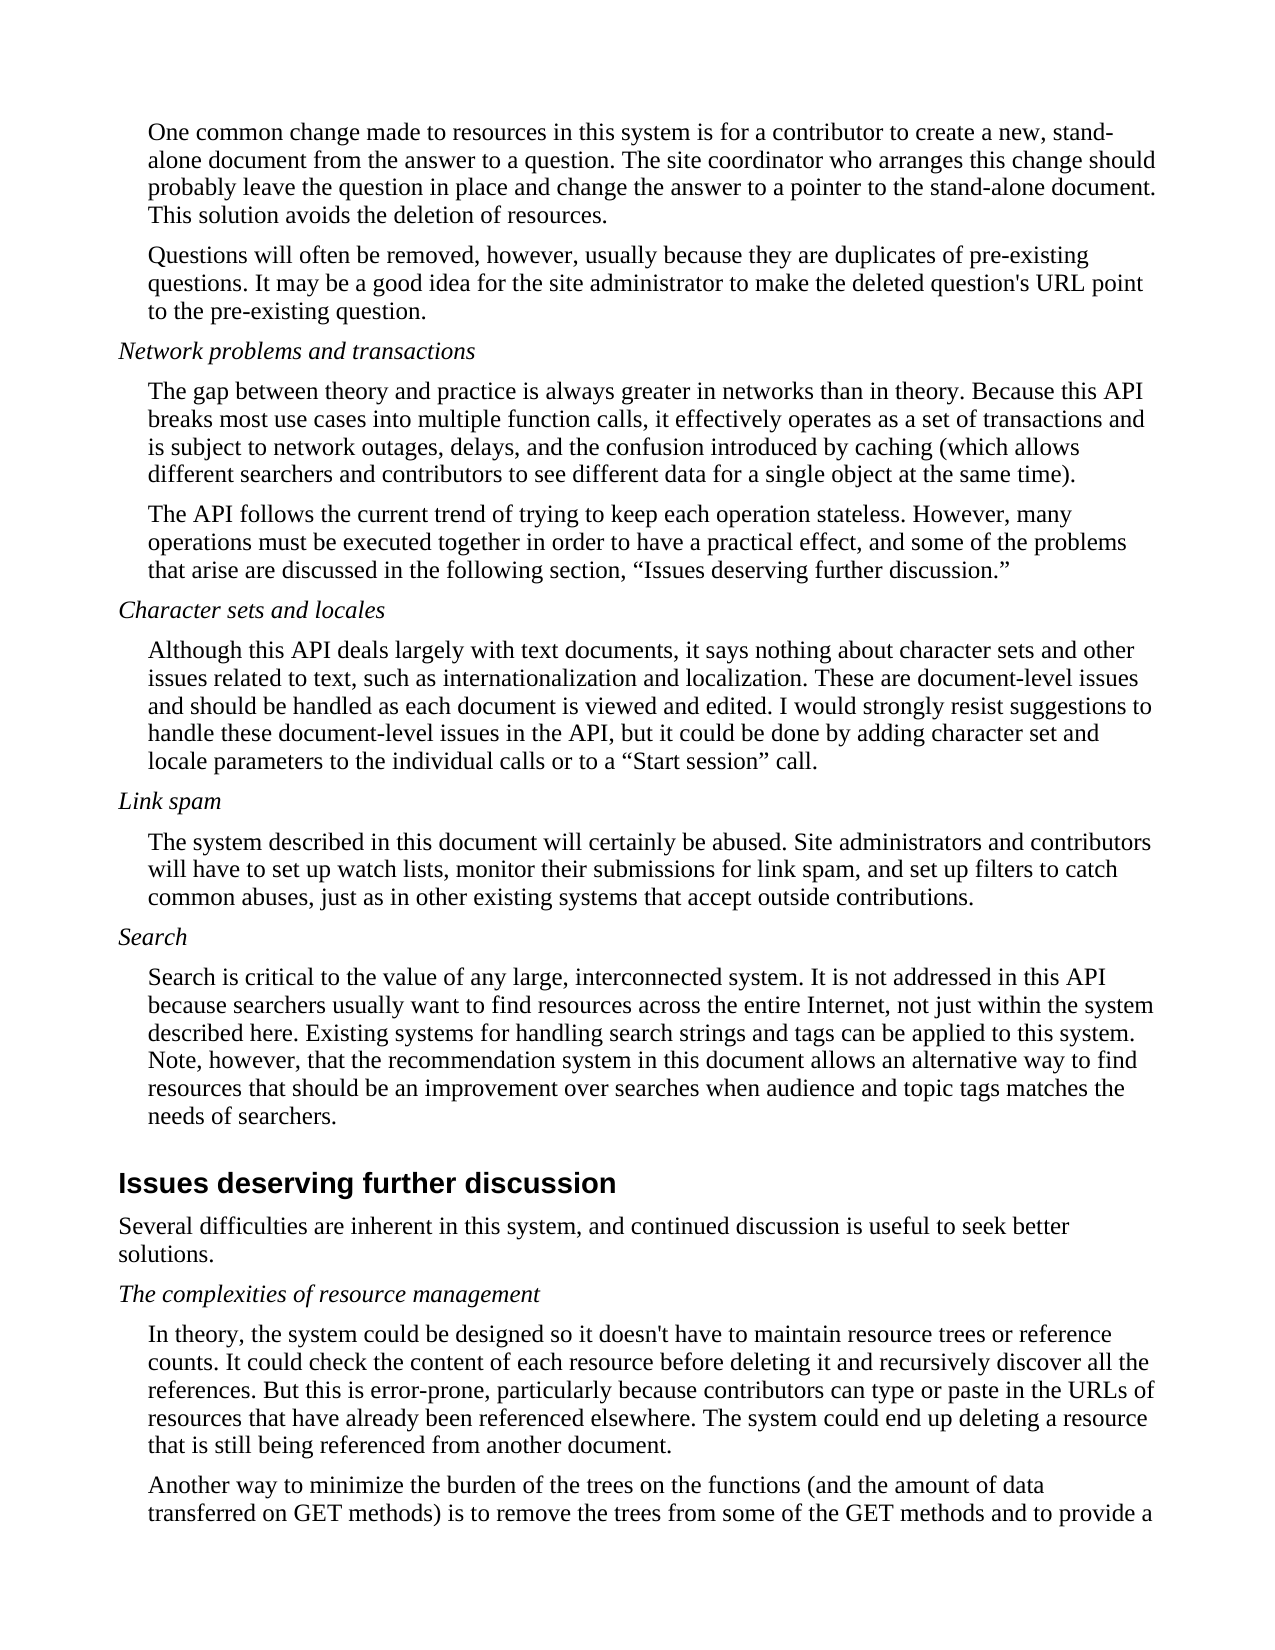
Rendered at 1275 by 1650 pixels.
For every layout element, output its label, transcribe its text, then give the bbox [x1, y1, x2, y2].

text The gap between theory and practice is always greater in networks than in theory. Because this API breaks most use cases into multiple function calls, it effectively operates as a set of transactions and is subject to network outages, delays, and the confusion introduced by caching (which allows different searchers and contributors to see different data for a single object at the same time). [148, 377, 1157, 488]
subtitle Issues deserving further discussion [118, 1167, 1157, 1200]
text One common change made to resources in this system is for a contributor to create a new, stand-alone document from the answer to a question. The site coordinator who arranges this change should probably leave the question in place and change the answer to a pointer to the stand-alone document. This solution avoids the deletion of resources. [148, 118, 1157, 229]
text Another way to minimize the burden of the trees on the functions (and the amount of data transferred on GET methods) is to remove the trees from some of the GET methods and to provide a [148, 1472, 1157, 1527]
text Character sets and locales [118, 596, 1157, 624]
text Link spam [118, 787, 1157, 815]
text In theory, the system could be designed so it doesn't have to maintain resource trees or reference counts. It could check the content of each resource before deleting it and recursively discover all the references. But this is error-prone, particularly because contributors can type or paste in the URLs of resources that have already been referenced elsewhere. The system could end up deleting a resource that is still being referenced from another document. [148, 1321, 1157, 1459]
text Network problems and transactions [118, 337, 1157, 365]
text The system described in this document will certainly be abused. Site administrators and contributors will have to set up watch lists, monitor their submissions for link spam, and set up filters to catch common abuses, just as in other existing systems that accept outside contributions. [148, 828, 1157, 911]
text The complexities of resource management [118, 1280, 1157, 1308]
text Several difficulties are inherent in this system, and continued discussion is useful to seek better solutions. [118, 1212, 1157, 1268]
text The API follows the current trend of trying to keep each operation stateless. However, many operations must be executed together in order to have a practical effect, and some of the problems that arise are discussed in the following section, “Issues deserving further discussion.” [148, 501, 1157, 584]
text Search [118, 923, 1157, 951]
text Questions will often be removed, however, usually because they are duplicates of pre-existing questions. It may be a good idea for the site administrator to make the deleted question's URL point to the pre-existing question. [148, 241, 1157, 324]
text Although this API deals largely with text documents, it says nothing about character sets and other issues related to text, such as internationalization and localization. These are document-level issues and should be handled as each document is viewed and edited. I would strongly resist suggestions to handle these document-level issues in the API, but it could be done by adding character set and locale parameters to the individual calls or to a “Start session” call. [148, 636, 1157, 775]
text Search is critical to the value of any large, interconnected system. It is not addressed in this API because searchers usually want to find resources across the entire Internet, not just within the system described here. Existing systems for handling search strings and tags can be applied to this system. Note, however, that the recommendation system in this document allows an alternative way to find resources that should be an improvement over searches when audience and topic tags matches the needs of searchers. [148, 963, 1157, 1130]
